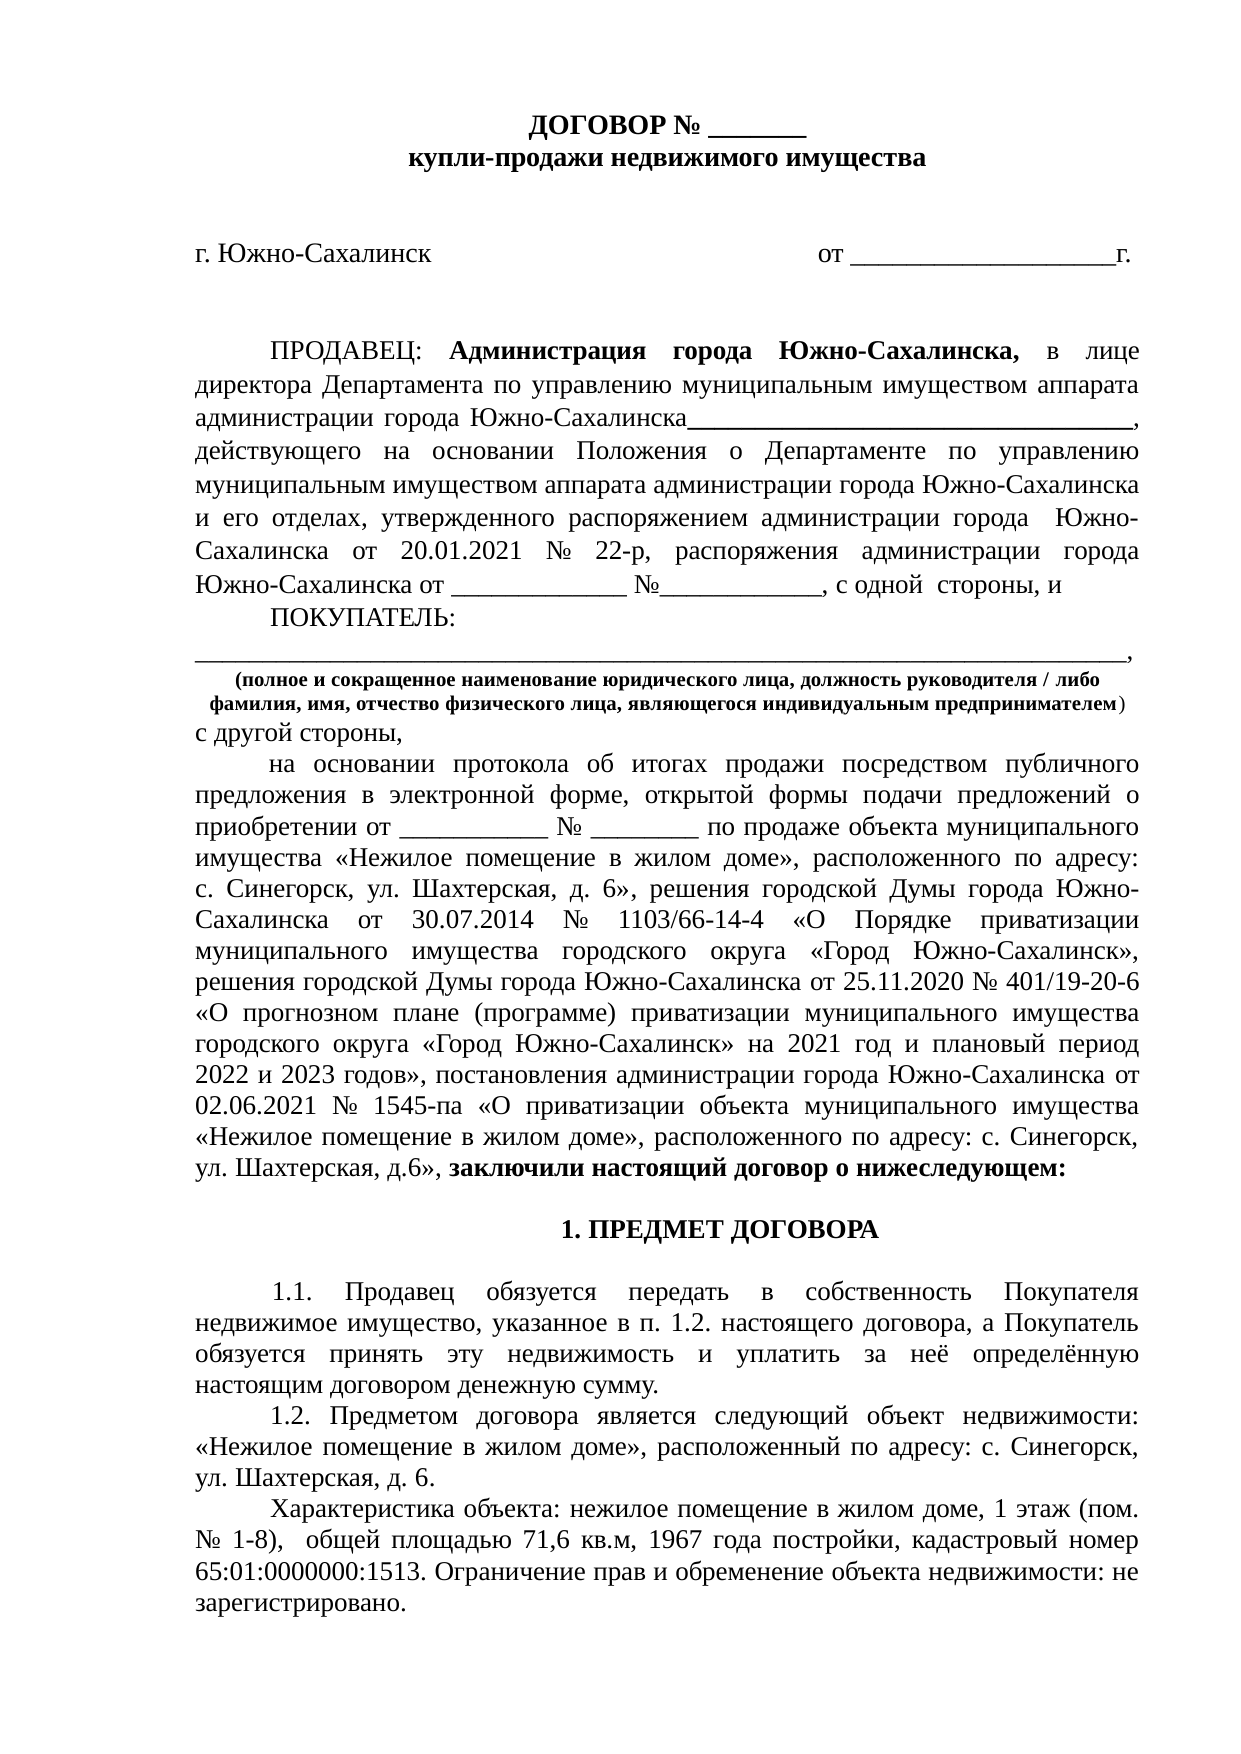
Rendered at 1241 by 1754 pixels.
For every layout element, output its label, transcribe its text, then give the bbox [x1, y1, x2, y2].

text ПРОДАВЕЦ: Администрация города Южно-Сахалинска, в лице директора Департамента по управлению муниципальным имуществом аппарата администрации города Южно-Сахалинска_________________________________, действующего на основании Положения о Департаменте по управлению муниципальным имуществом аппарата администрации города Южно-Сахалинска и его отделах, утвержденного распоряжением администрации города Южно-Сахалинска от 20.01.2021 № 22-р, распоряжения администрации города Южно-Сахалинска от _____________ №____________, с одной стороны, и [195, 333, 1140, 600]
text с другой стороны, [195, 714, 1140, 748]
text ПОКУПАТЕЛЬ: _____________________________________________________________________, [195, 600, 1140, 666]
text на основании протокола об итогах продажи посредством публичного предложения в электронной форме, открытой формы подачи предложений о приобретении от ___________ № ________ по продаже объекта муниципального имущества «Нежилое помещение в жилом доме», расположенного по адресу: с. Синегорск, ул. Шахтерская, д. 6», решения городской Думы города Южно-Сахалинска от 30.07.2014 № 1103/66-14-4 «О Порядке приватизации муниципального имущества городского округа «Город Южно-Сахалинск», решения городской Думы города Южно-Сахалинска от 25.11.2020 № 401/19-20-6 «О прогнозном плане (программе) приватизации муниципального имущества городского округа «Город Южно-Сахалинск» на 2021 год и плановый период 2022 и 2023 годов», постановления администрации города Южно-Сахалинска от 02.06.2021 № 1545-па «О приватизации объекта муниципального имущества «Нежилое помещение в жилом доме», расположенного по адресу: с. Синегорск, ул. Шахтерская, д.6», заключили настоящий договор о нижеследующем: [195, 748, 1140, 1182]
text 1. ПРЕДМЕТ ДОГОВОРА [195, 1213, 1140, 1244]
text Характеристика объекта: нежилое помещение в жилом доме, 1 этаж (пом. № 1-8), общей площадью 71,6 кв.м, 1967 года постройки, кадастровый номер 65:01:0000000:1513. Ограничение прав и обременение объекта недвижимости: не зарегистрировано. [195, 1493, 1140, 1617]
text г. Южно-Сахалинск от ___________________г. [195, 237, 1140, 269]
text ДОГОВОР № _______ [195, 108, 1140, 141]
text (полное и сокращенное наименование юридического лица, должность руководителя / либо фамилия, имя, отчество физического лица, являющегося индивидуальным предпринимателем) [195, 666, 1140, 714]
text 1.2. Предметом договора является следующий объект недвижимости: «Нежилое помещение в жилом доме», расположенный по адресу: с. Синегорск, ул. Шахтерская, д. 6. [195, 1400, 1140, 1493]
text 1.1. Продавец обязуется передать в собственность Покупателя недвижимое имущество, указанное в п. 1.2. настоящего договора, а Покупатель обязуется принять эту недвижимость и уплатить за неё определённую настоящим договором денежную сумму. [195, 1276, 1140, 1400]
text купли-продажи недвижимого имущества [195, 141, 1140, 173]
